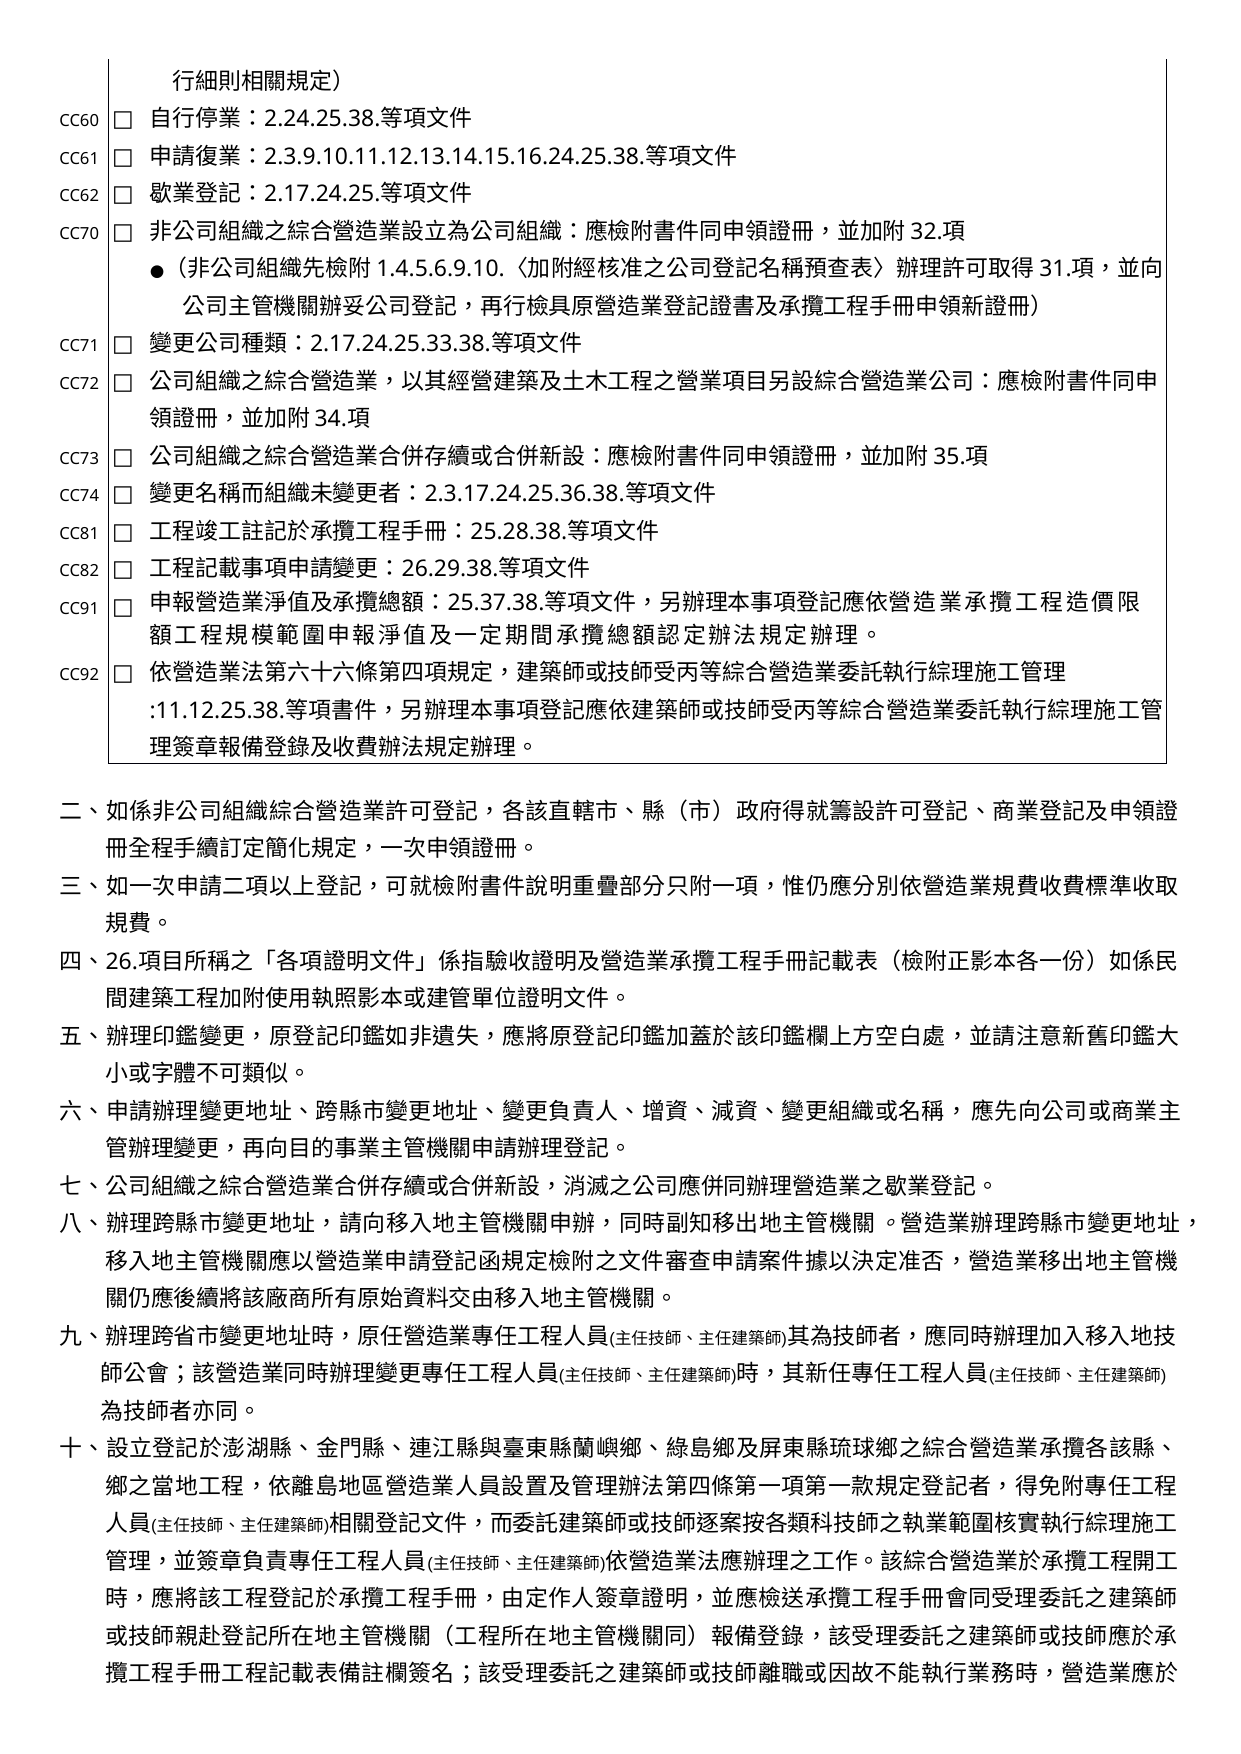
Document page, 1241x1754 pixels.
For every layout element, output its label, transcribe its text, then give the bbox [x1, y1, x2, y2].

table_cell 申報營造業淨值及承攬總額：25.37.38.等項文件，另辦理本事項登記應依營造業承攬工程造價限額工程規模範圍申報淨值及一定期間承攬總額認定辦法規定辦理。 [146, 584, 1166, 651]
table_cell CC70 [56, 209, 108, 322]
text 三、如一次申請二項以上登記，可就檢附書件說明重疊部分只附一項，惟仍應分別依營造業規費收費標準收取規費。 [59, 864, 1181, 939]
table_cell 行細則相關規定） [146, 59, 1166, 97]
table_cell CC73 [56, 434, 108, 472]
table_cell 變更名稱而組織未變更者：2.3.17.24.25.36.38.等項文件 [146, 472, 1166, 509]
table_cell □ [109, 97, 146, 134]
table_cell CC71 [56, 322, 108, 359]
text 八、辦理跨縣市變更地址，請向移入地主管機關申辦，同時副知移出地主管機關。營造業辦理跨縣市變更地址，移入地主管機關應以營造業申請登記函規定檢附之文件審查申請案件據以決定准否，營造業移出地主管機關仍應後續將該廠商所有原始資料交由移入地主管機關。 [59, 1202, 1181, 1314]
table_cell CC72 [56, 359, 108, 434]
table_cell □ [109, 322, 146, 359]
table_cell □ [109, 547, 146, 584]
table_cell [56, 59, 108, 97]
text 六、申請辦理變更地址、跨縣市變更地址、變更負責人、增資、減資、變更組織或名稱，應先向公司或商業主管辦理變更，再向目的事業主管機關申請辦理登記。 [59, 1089, 1181, 1164]
table_cell □ [109, 434, 146, 472]
table_cell □ [109, 134, 146, 172]
text 九、辦理跨省市變更地址時，原任營造業專任工程人員(主任技師、主任建築師)其為技師者，應同時辦理加入移入地技師公會；該營造業同時辦理變更專任工程人員(主任技師、主任建築師)時，其新任專任工程人員(主任技師、主任建築師)為技師者亦同。 [59, 1314, 1181, 1427]
table_cell 依營造業法第六十六條第四項規定，建築師或技師受丙等綜合營造業委託執行綜理施工管理 :11.12.25.38.等項書件，另辦理本事項登記應依建築師或技師受丙等綜合營造業委託執行綜理施工管理簽章報備登錄及收費辦法規定辦理。 [146, 651, 1166, 763]
table_cell CC92 [56, 651, 108, 763]
table_cell □ [109, 584, 146, 651]
table_cell 歇業登記：2.17.24.25.等項文件 [146, 172, 1166, 209]
table_cell □ [109, 172, 146, 209]
table_cell □ [109, 359, 146, 434]
table_cell CC82 [56, 547, 108, 584]
table_cell 公司組織之綜合營造業，以其經營建築及土木工程之營業項目另設綜合營造業公司：應檢附書件同申領證冊，並加附34.項 [146, 359, 1166, 434]
table_cell 自行停業：2.24.25.38.等項文件 [146, 97, 1166, 134]
table_cell CC60 [56, 97, 108, 134]
table_cell □ [109, 509, 146, 547]
table_cell 工程記載事項申請變更：26.29.38.等項文件 [146, 547, 1166, 584]
table_cell CC74 [56, 472, 108, 509]
table_cell 變更公司種類：2.17.24.25.33.38.等項文件 [146, 322, 1166, 359]
table_cell 申請復業：2.3.9.10.11.12.13.14.15.16.24.25.38.等項文件 [146, 134, 1166, 172]
table_cell 公司組織之綜合營造業合併存續或合併新設：應檢附書件同申領證冊，並加附35.項 [146, 434, 1166, 472]
text 五、辦理印鑑變更，原登記印鑑如非遺失，應將原登記印鑑加蓋於該印鑑欄上方空白處，並請注意新舊印鑑大小或字體不可類似。 [59, 1014, 1181, 1089]
table_cell CC91 [56, 584, 108, 651]
table_cell CC61 [56, 134, 108, 172]
table_cell 工程竣工註記於承攬工程手冊：25.28.38.等項文件 [146, 509, 1166, 547]
text 十、設立登記於澎湖縣、金門縣、連江縣與臺東縣蘭嶼鄉、綠島鄉及屏東縣琉球鄉之綜合營造業承攬各該縣、鄉之當地工程，依離島地區營造業人員設置及管理辦法第四條第一項第一款規定登記者，得免附專任工程人員(主任技師、主任建築師)相關登記文件，而委託建築師或技師逐案按各類科技師之執業範圍核實執行綜理施工管理，並簽章負責專任工程人員(主任技師、主任建築師)依營造業法應辦理之工作。該綜合營造業於承攬工程開工時，應將該工程登記於承攬工程手冊，由定作人簽章證明，並應檢送承攬工程手冊會同受理委託之建築師或技師親赴登記所在地主管機關（工程所在地主管機關同）報備登錄，該受理委託之建築師或技師應於承攬工程手冊工程記載表備註欄簽名；該受理委託之建築師或技師離職或因故不能執行業務時，營造業應於 [59, 1427, 1181, 1689]
table_cell □ [109, 472, 146, 509]
table_cell □ [109, 209, 146, 322]
table_cell 非公司組織之綜合營造業設立為公司組織：應檢附書件同申領證冊，並加附32.項 ●（非公司組織先檢附1.4.5.6.9.10.〈加附經核准之公司登記名稱預查表〉辦理許可取得31.項，並向公司主管機關辦妥公司登記，再行檢具原營造業登記證書及承攬工程手冊申領新證冊） [146, 209, 1166, 322]
table_cell [109, 59, 146, 97]
table_cell CC81 [56, 509, 108, 547]
table_cell CC62 [56, 172, 108, 209]
text 七、公司組織之綜合營造業合併存續或合併新設，消滅之公司應併同辦理營造業之歇業登記。 [59, 1164, 1181, 1202]
table_cell □ [109, 651, 146, 763]
text 二、如係非公司組織綜合營造業許可登記，各該直轄市、縣（市）政府得就籌設許可登記、商業登記及申領證冊全程手續訂定簡化規定，一次申領證冊。 [59, 789, 1181, 864]
text 四、26.項目所稱之「各項證明文件」係指驗收證明及營造業承攬工程手冊記載表（檢附正影本各一份）如係民間建築工程加附使用執照影本或建管單位證明文件。 [59, 939, 1181, 1014]
